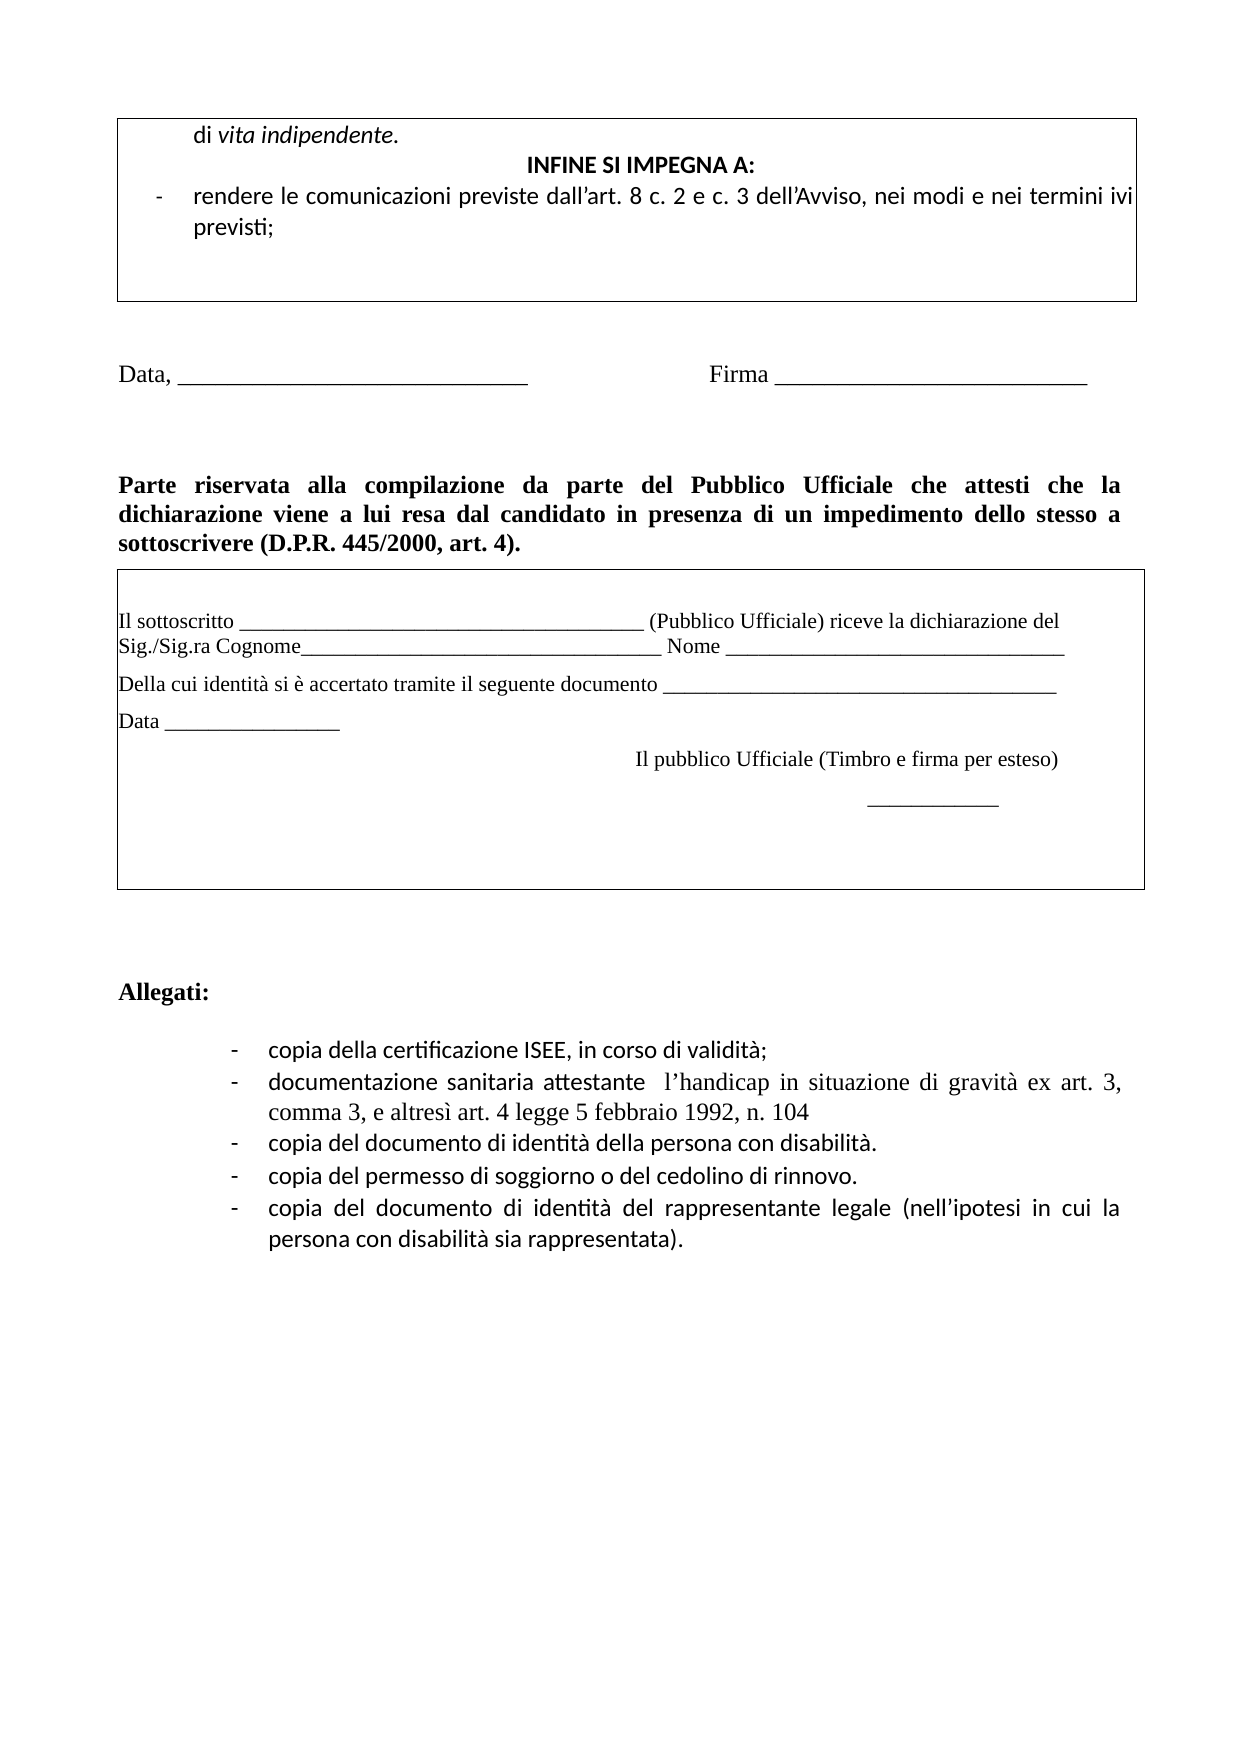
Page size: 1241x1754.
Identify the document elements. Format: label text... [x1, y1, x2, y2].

text Parte riservata alla compilazione da parte del Pubblico Ufficiale che attesti che la dichiarazione viene a lui resa dal candidato in presenza di un impedimento dello stesso a sottoscrivere (D.P.R. 445/2000, art. 4). [118, 470, 1122, 557]
list copia del documento di identità del rappresentante legale (nell’ipotesi in cui la persona con disabilità sia rappresentata). [231, 1192, 1122, 1253]
list copia del permesso di soggiorno o del cedolino di rinnovo. [231, 1160, 1122, 1191]
table_header Il sottoscritto _____________________________________ (Pubblico Ufficiale) riceve la dichiarazione del Sig./Sig.ra Cognome_________________________________ Nome _______________________________ Della cui identità si è accertato tramite il seguente documento ____________________________________ Data ________________ Il pubblico Ufficiale (Timbro e firma per esteso) ____________ [118, 570, 1144, 889]
text Allegati: [118, 977, 1122, 1005]
list documentazione sanitaria attestante l’handicap in situazione di gravità ex art. 3, comma 3, e altresì art. 4 legge 5 febbraio 1992, n. 104 [231, 1066, 1122, 1126]
list copia del documento di identità della persona con disabilità. [231, 1128, 1122, 1158]
text Data, ____________________________ Firma _________________________ [118, 359, 1122, 388]
table_header di assumersi personalmente la responsabilità della realizzazione del progetto; di individuare in piena autonomia l’assistente personale, laddove previsto; di assumere, in qualità di datore di lavoro tutti gli obblighi discendenti dall’instaurazione diretta del rapporto di lavoro con l’assistente personale, nel rispetto della normativa, laddove previsto; di rinunciare/rimodulare gli interventi di cui attualmente beneficia, se previsti nel progetto di vita indipendente. INFINE SI IMPEGNA A: rendere le comunicazioni previste dall’art. 8 c. 2 e c. 3 dell’Avviso, nei modi e nei termini ivi previsti; [118, 119, 1136, 301]
list copia della certificazione ISEE, in corso di validità; [231, 1034, 1122, 1064]
